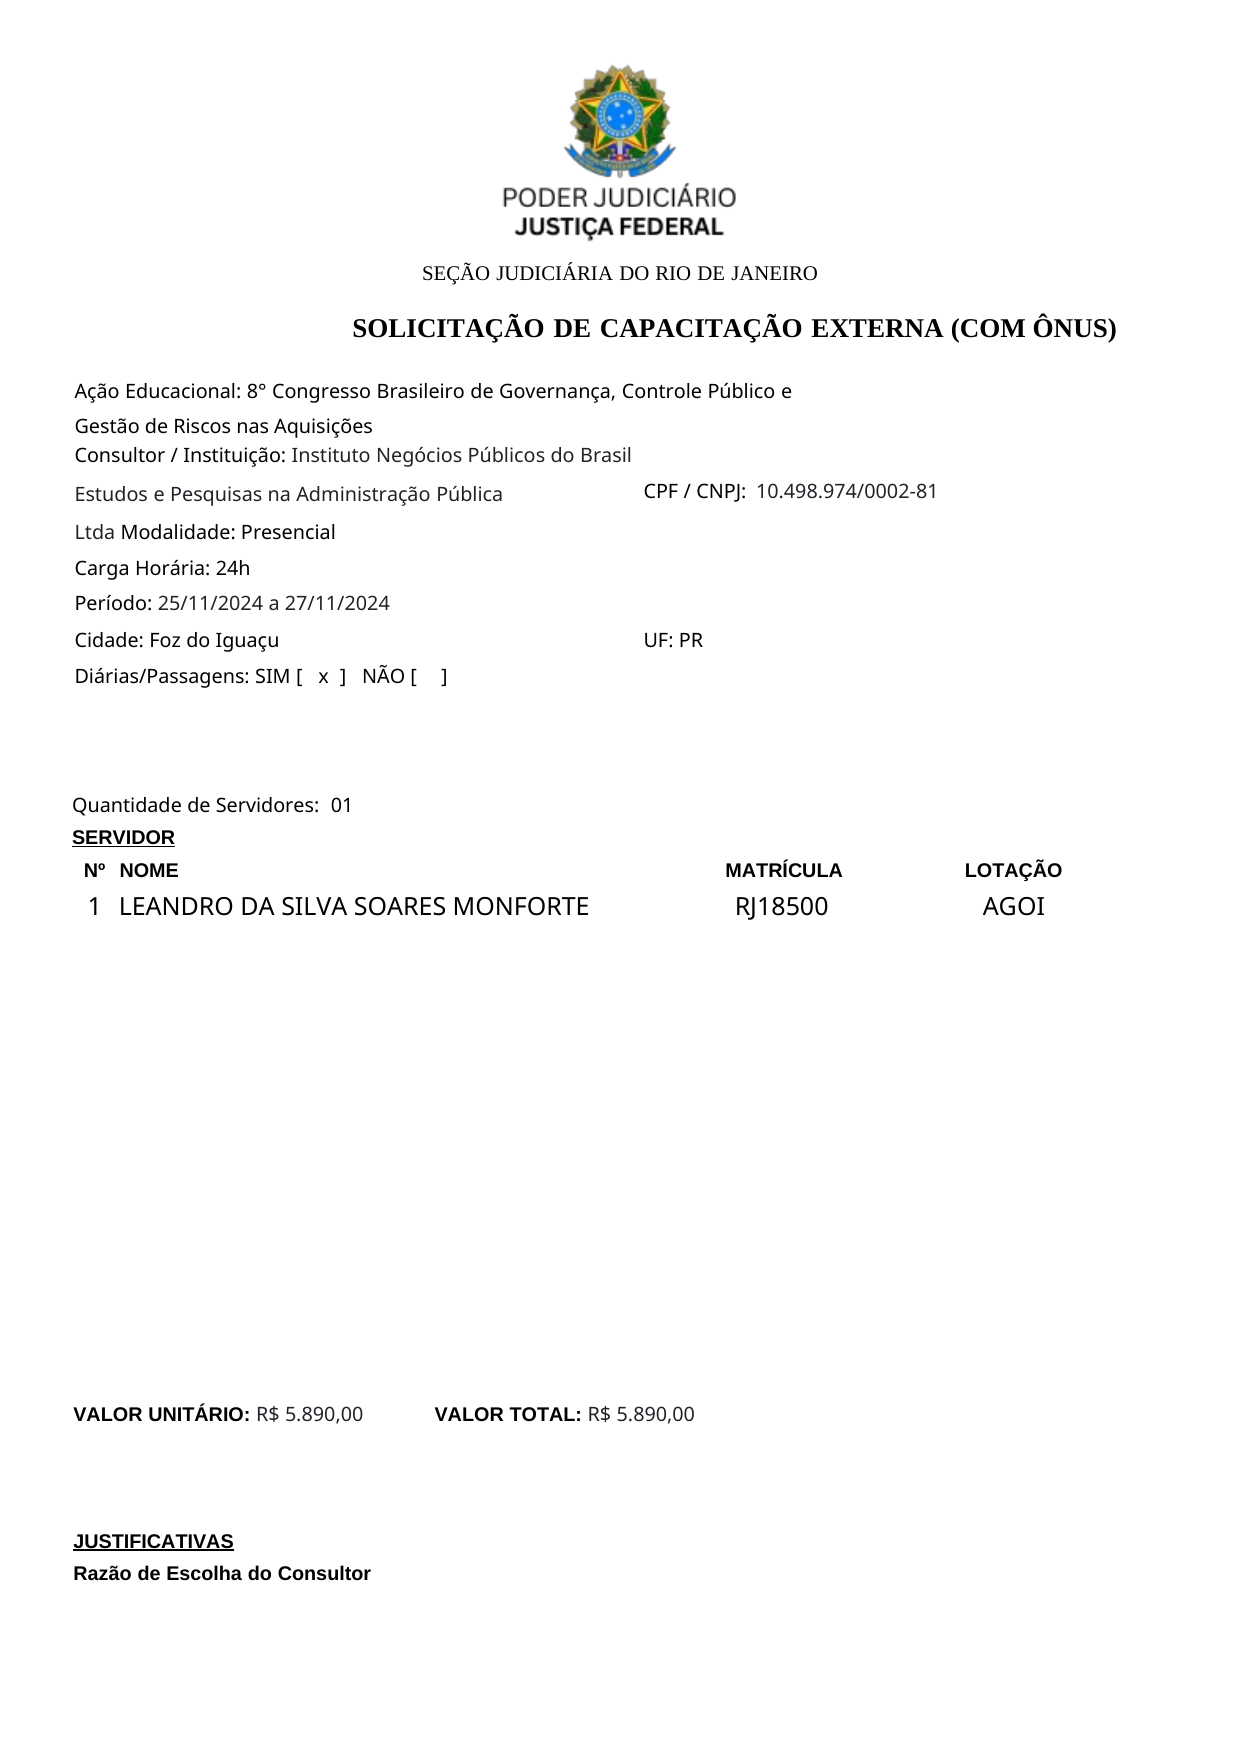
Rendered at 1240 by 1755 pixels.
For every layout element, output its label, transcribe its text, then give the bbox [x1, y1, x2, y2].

text Quantidade de Servidores: 01 [72, 792, 1179, 819]
subtitle 1 LEANDRO DA SILVA SOARES MONFORTE RJ18500 AGOI [87, 888, 1179, 922]
text CPF / CNPJ: 10.498.974/0002-81 [643, 480, 1179, 503]
text Ação Educacional: 8° Congresso Brasileiro de Governança, Controle Público e Gestão de Riscos nas Aquisições [74, 377, 830, 440]
text Nº NOME MATRÍCULA LOTAÇÃO [84, 858, 1179, 881]
text JUSTIFICATIVAS [73, 1529, 1179, 1552]
text Diárias/Passagens: SIM [ x ] NÃO [ ] [74, 663, 1179, 690]
text Cidade: Foz do Iguaçu UF: PR [74, 626, 1179, 653]
text Carga Horária: 24h [74, 557, 541, 579]
text VALOR UNITÁRIO: R$ 5.890,00 VALOR TOTAL: R$ 5.890,00 [73, 1401, 1179, 1428]
subtitle SOLICITAÇÃO DE CAPACITAÇÃO EXTERNA (COM ÔNUS) [290, 312, 1179, 343]
text SERVIDOR [72, 826, 1179, 849]
text Período: 25/11/2024 a 27/11/2024 [74, 589, 541, 616]
text Razão de Escolha do Consultor [73, 1562, 1179, 1585]
text Consultor / Instituição: Instituto Negócios Públicos do Brasil [74, 450, 1179, 466]
text SEÇÃO JUDICIÁRIA DO RIO DE JANEIRO [292, 261, 947, 285]
text Estudos e Pesquisas na Administração Pública Ltda Modalidade: Presencial [74, 480, 541, 546]
